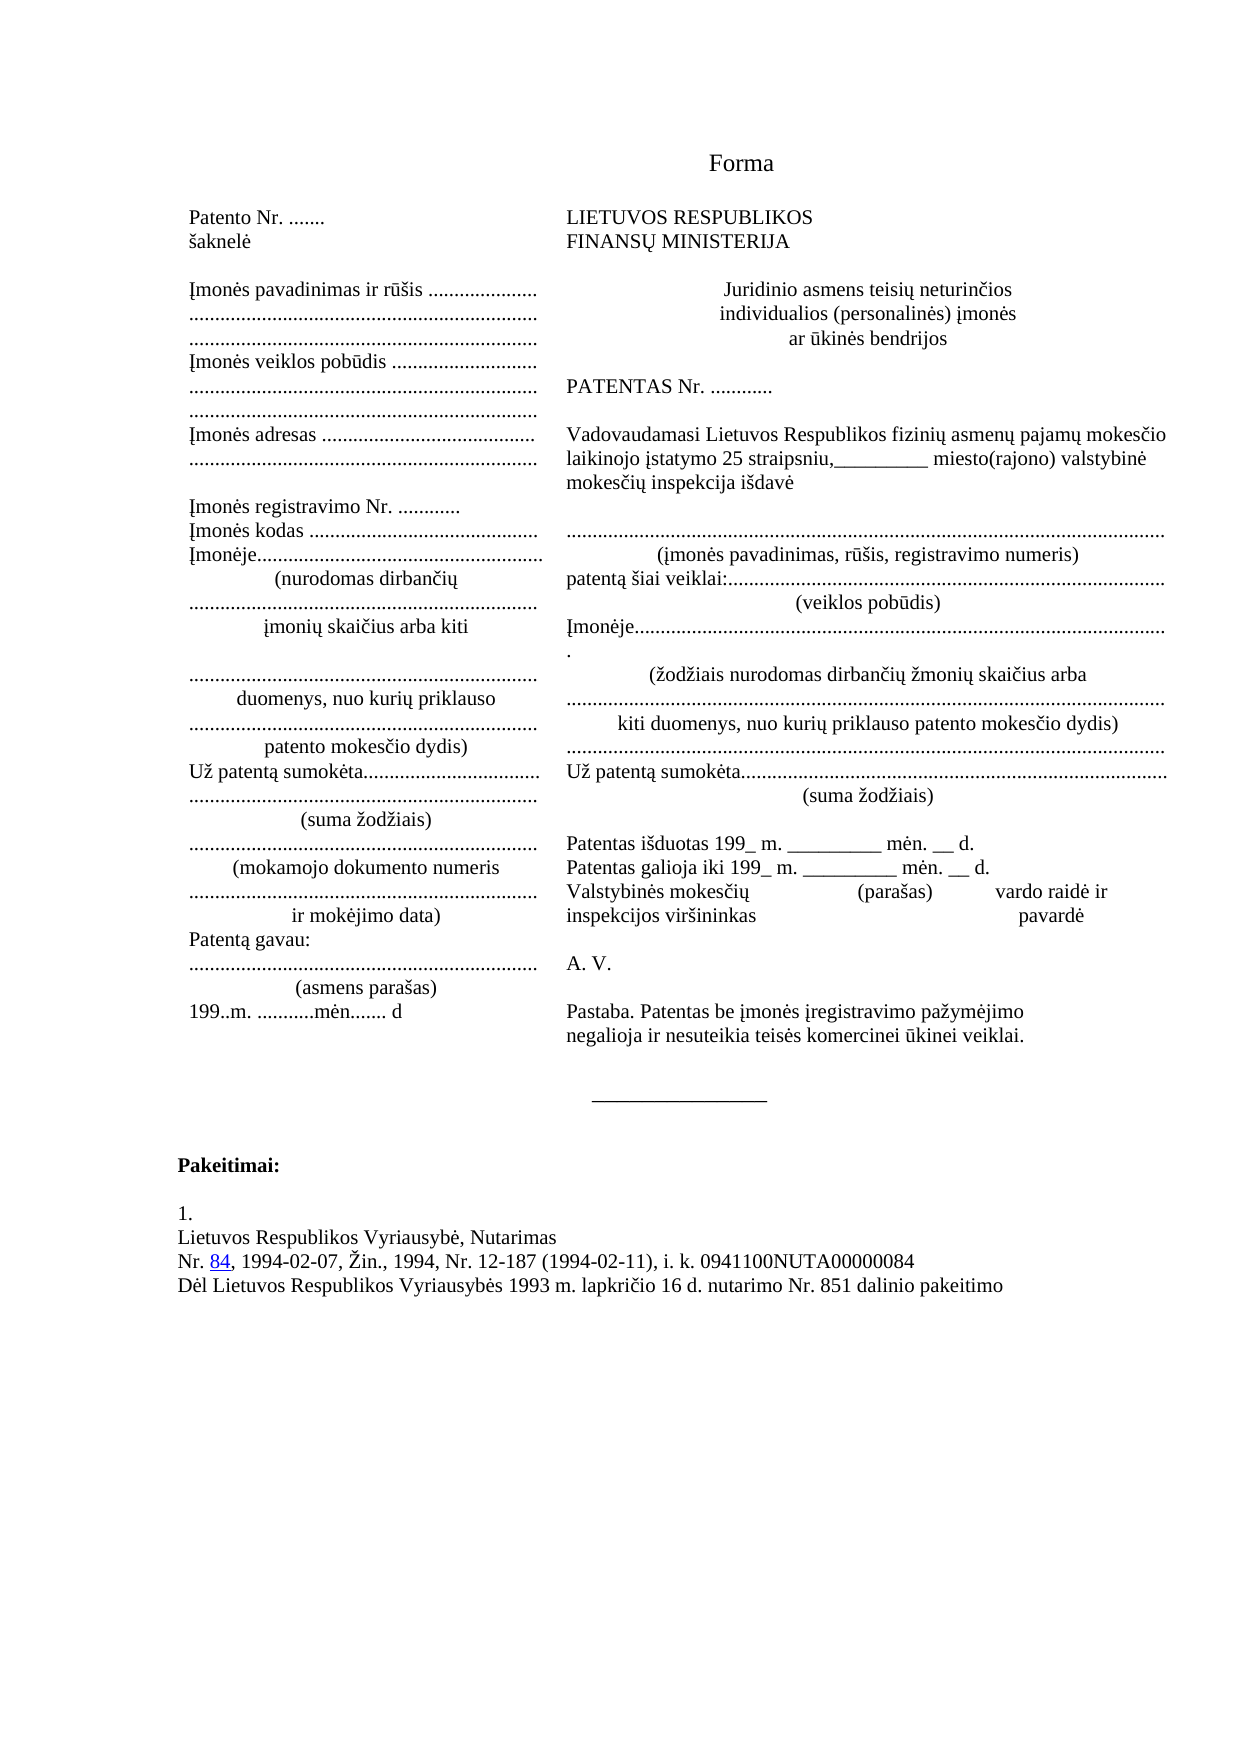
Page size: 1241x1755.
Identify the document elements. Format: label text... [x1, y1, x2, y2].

table_cell Valstybinės mokesčių (parašas) vardo raidė ir [555, 879, 1181, 903]
table_cell individualios (personalinės) įmonės [555, 301, 1181, 325]
table_cell 199..m. ...........mėn....... d [177, 999, 555, 1023]
text Dėl Lietuvos Respublikos Vyriausybės 1993 m. lapkričio 16 d. nutarimo Nr. 851 dalinio pakeitimo [177, 1273, 1181, 1297]
text Lietuvos Respublikos Vyriausybė, Nutarimas [177, 1225, 1181, 1249]
table_cell (žodžiais nurodomas dirbančių žmonių skaičius arba [555, 662, 1181, 686]
table_cell negalioja ir nesuteikia teisės komercinei ūkinei veiklai. [555, 1023, 1181, 1047]
table_cell Įmonėje....................................................... [177, 542, 555, 566]
text Nr. 84, 1994-02-07, Žin., 1994, Nr. 12-187 (1994-02-11), i. k. 0941100NUTA00000084 [177, 1249, 1181, 1273]
table_cell ir mokėjimo data) [177, 903, 555, 927]
table_cell Patentas galioja iki 199_ m. _________ mėn. __ d. [555, 855, 1181, 879]
table_cell Patentas išduotas 199_ m. _________ mėn. __ d. [555, 831, 1181, 855]
table_cell ................................................................... [177, 783, 555, 807]
table_cell ................................................................... [177, 879, 555, 903]
table_cell (asmens parašas) [177, 975, 555, 999]
text Pakeitimai: [177, 1153, 1181, 1177]
table_cell duomenys, nuo kurių priklauso [177, 686, 555, 710]
table_cell [555, 927, 1181, 951]
table_cell Už patentą sumokėta.................................. [177, 759, 555, 783]
table_cell Įmonėje....................................................................................................... [555, 614, 1181, 662]
table_cell [555, 975, 1181, 999]
table_cell inspekcijos viršininkas pavardė [555, 903, 1181, 927]
table_cell ................................................................... [177, 301, 555, 325]
table_cell kiti duomenys, nuo kurių priklauso patento mokesčio dydis) [555, 710, 1181, 734]
table_header Patento Nr. ....... [177, 205, 555, 229]
text Forma [177, 148, 1240, 176]
table_cell [555, 807, 1181, 831]
table_cell [177, 470, 555, 494]
table_cell Juridinio asmens teisių neturinčios [555, 277, 1181, 301]
text 1. [177, 1201, 1181, 1225]
table_cell [555, 253, 1181, 277]
table_cell ................................................................... [177, 831, 555, 855]
table_cell A. V. [555, 951, 1181, 975]
table_cell [177, 253, 555, 277]
table_cell Įmonės kodas ............................................ [177, 518, 555, 542]
table_cell Pastaba. Patentas be įmonės įregistravimo pažymėjimo [555, 999, 1181, 1023]
table_cell (suma žodžiais) [177, 807, 555, 831]
table_cell (nurodomas dirbančių [177, 566, 555, 590]
table_cell įmonių skaičius arba kiti [177, 614, 555, 662]
table_cell Vadovaudamasi Lietuvos Respublikos fizinių asmenų pajamų mokesčio laikinojo įstatymo 25 straipsniu,_________ miesto(rajono) valstybinė mokesčių inspekcija išdavė [555, 422, 1181, 518]
table_cell ................................................................... [177, 662, 555, 686]
table_cell ................................................................... [177, 951, 555, 975]
table_cell Įmonės pavadinimas ir rūšis ..................... [177, 277, 555, 301]
table_cell ................................................................................................................... [555, 735, 1181, 758]
table_cell Įmonės registravimo Nr. ............ [177, 494, 555, 518]
table_cell ................................................................... [177, 398, 555, 422]
table_cell patentą šiai veiklai:.................................................................................... [555, 566, 1181, 590]
table_cell Įmonės adresas ......................................... [177, 422, 555, 446]
table_cell ................................................................... [177, 374, 555, 398]
table_cell (mokamojo dokumento numeris [177, 855, 555, 879]
table_cell ................................................................................................................... [555, 518, 1181, 542]
table_cell (įmonės pavadinimas, rūšis, registravimo numeris) [555, 542, 1181, 566]
table_cell [555, 398, 1181, 422]
table_cell ................................................................... [177, 325, 555, 349]
table_cell ................................................................................................................... [555, 686, 1181, 710]
table_cell [555, 350, 1181, 373]
table_cell ................................................................... [177, 710, 555, 734]
table_cell (veiklos pobūdis) [555, 590, 1181, 614]
table_cell ar ūkinės bendrijos [555, 325, 1181, 349]
table_cell Patentą gavau: [177, 927, 555, 951]
text ______________ [177, 1076, 1181, 1105]
table_cell šaknelė [177, 229, 555, 253]
table_cell ................................................................... [177, 590, 555, 614]
table_cell [177, 1023, 555, 1047]
table_cell Įmonės veiklos pobūdis ............................ [177, 350, 555, 373]
table_cell (suma žodžiais) [555, 783, 1181, 807]
table_cell patento mokesčio dydis) [177, 735, 555, 758]
table_header LIETUVOS RESPUBLIKOS [555, 205, 1181, 229]
table_cell Už patentą sumokėta.................................................................................. [555, 759, 1181, 783]
table_cell FINANSŲ MINISTERIJA [555, 229, 1181, 253]
table_cell PATENTAS Nr. ............ [555, 374, 1181, 398]
table_cell ................................................................... [177, 446, 555, 470]
